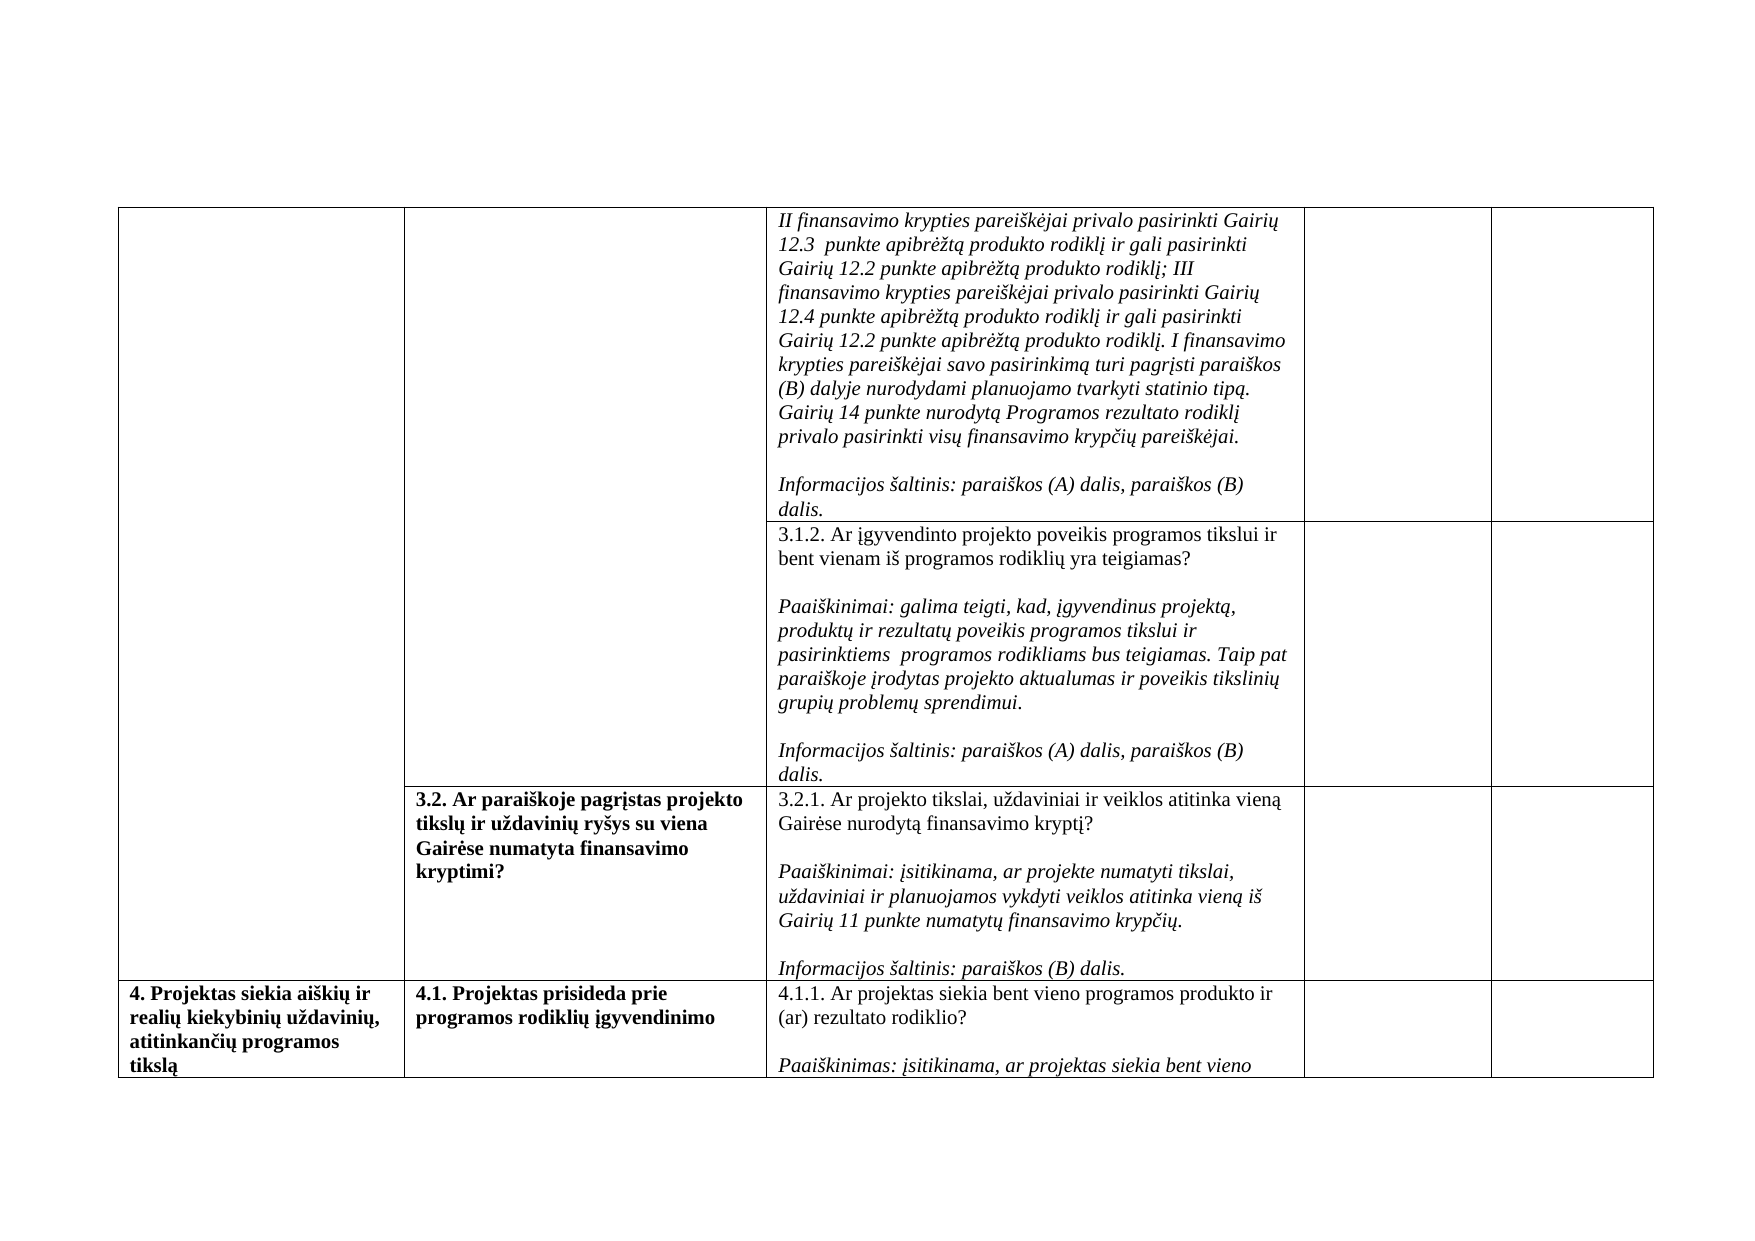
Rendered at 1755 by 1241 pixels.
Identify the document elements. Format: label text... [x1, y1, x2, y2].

table_cell [1305, 787, 1491, 980]
table_cell II finansavimo krypties pareiškėjai privalo pasirinkti Gairių 12.3 punkte apibrėžtą produkto rodiklį ir gali pasirinkti Gairių 12.2 punkte apibrėžtą produkto rodiklį; III finansavimo krypties pareiškėjai privalo pasirinkti Gairių 12.4 punkte apibrėžtą produkto rodiklį ir gali pasirinkti Gairių 12.2 punkte apibrėžtą produkto rodiklį. I finansavimo krypties pareiškėjai savo pasirinkimą turi pagrįsti paraiškos (B) dalyje nurodydami planuojamo tvarkyti statinio tipą. Gairių 14 punkte nurodytą Programos rezultato rodiklį privalo pasirinkti visų finansavimo krypčių pareiškėjai. Informacijos šaltinis: paraiškos (A) dalis, paraiškos (B) dalis. [767, 208, 1304, 521]
table_cell 3.2. Ar paraiškoje pagrįstas projekto tikslų ir uždavinių ryšys su viena Gairėse numatyta finansavimo kryptimi? [405, 787, 766, 980]
table_cell [119, 208, 404, 980]
table_cell [1305, 522, 1491, 786]
table_cell 4.1. Projektas prisideda prie programos rodiklių įgyvendinimo [405, 981, 766, 1077]
table_cell [1492, 981, 1653, 1077]
table_cell [1492, 522, 1653, 786]
table_cell [1305, 981, 1491, 1077]
table_cell 4.1.1. Ar projektas siekia bent vieno programos produkto ir (ar) rezultato rodiklio? Paaiškinimas: įsitikinama, ar projektas siekia bent vieno [767, 981, 1304, 1077]
table_cell 3.2.1. Ar projekto tikslai, uždaviniai ir veiklos atitinka vieną Gairėse nurodytą finansavimo kryptį? Paaiškinimai: įsitikinama, ar projekte numatyti tikslai, uždaviniai ir planuojamos vykdyti veiklos atitinka vieną iš Gairių 11 punkte numatytų finansavimo krypčių. Informacijos šaltinis: paraiškos (B) dalis. [767, 787, 1304, 980]
table_cell 3.1.2. Ar įgyvendinto projekto poveikis programos tikslui ir bent vienam iš programos rodiklių yra teigiamas? Paaiškinimai: galima teigti, kad, įgyvendinus projektą, produktų ir rezultatų poveikis programos tikslui ir pasirinktiems programos rodikliams bus teigiamas. Taip pat paraiškoje įrodytas projekto aktualumas ir poveikis tikslinių grupių problemų sprendimui. Informacijos šaltinis: paraiškos (A) dalis, paraiškos (B) dalis. [767, 522, 1304, 786]
table_cell [405, 208, 766, 786]
table_cell 4. Projektas siekia aiškių ir realių kiekybinių uždavinių, atitinkančių programos tikslą [119, 981, 404, 1077]
table_cell [1492, 787, 1653, 980]
table_cell [1492, 208, 1653, 521]
table_cell [1305, 208, 1491, 521]
